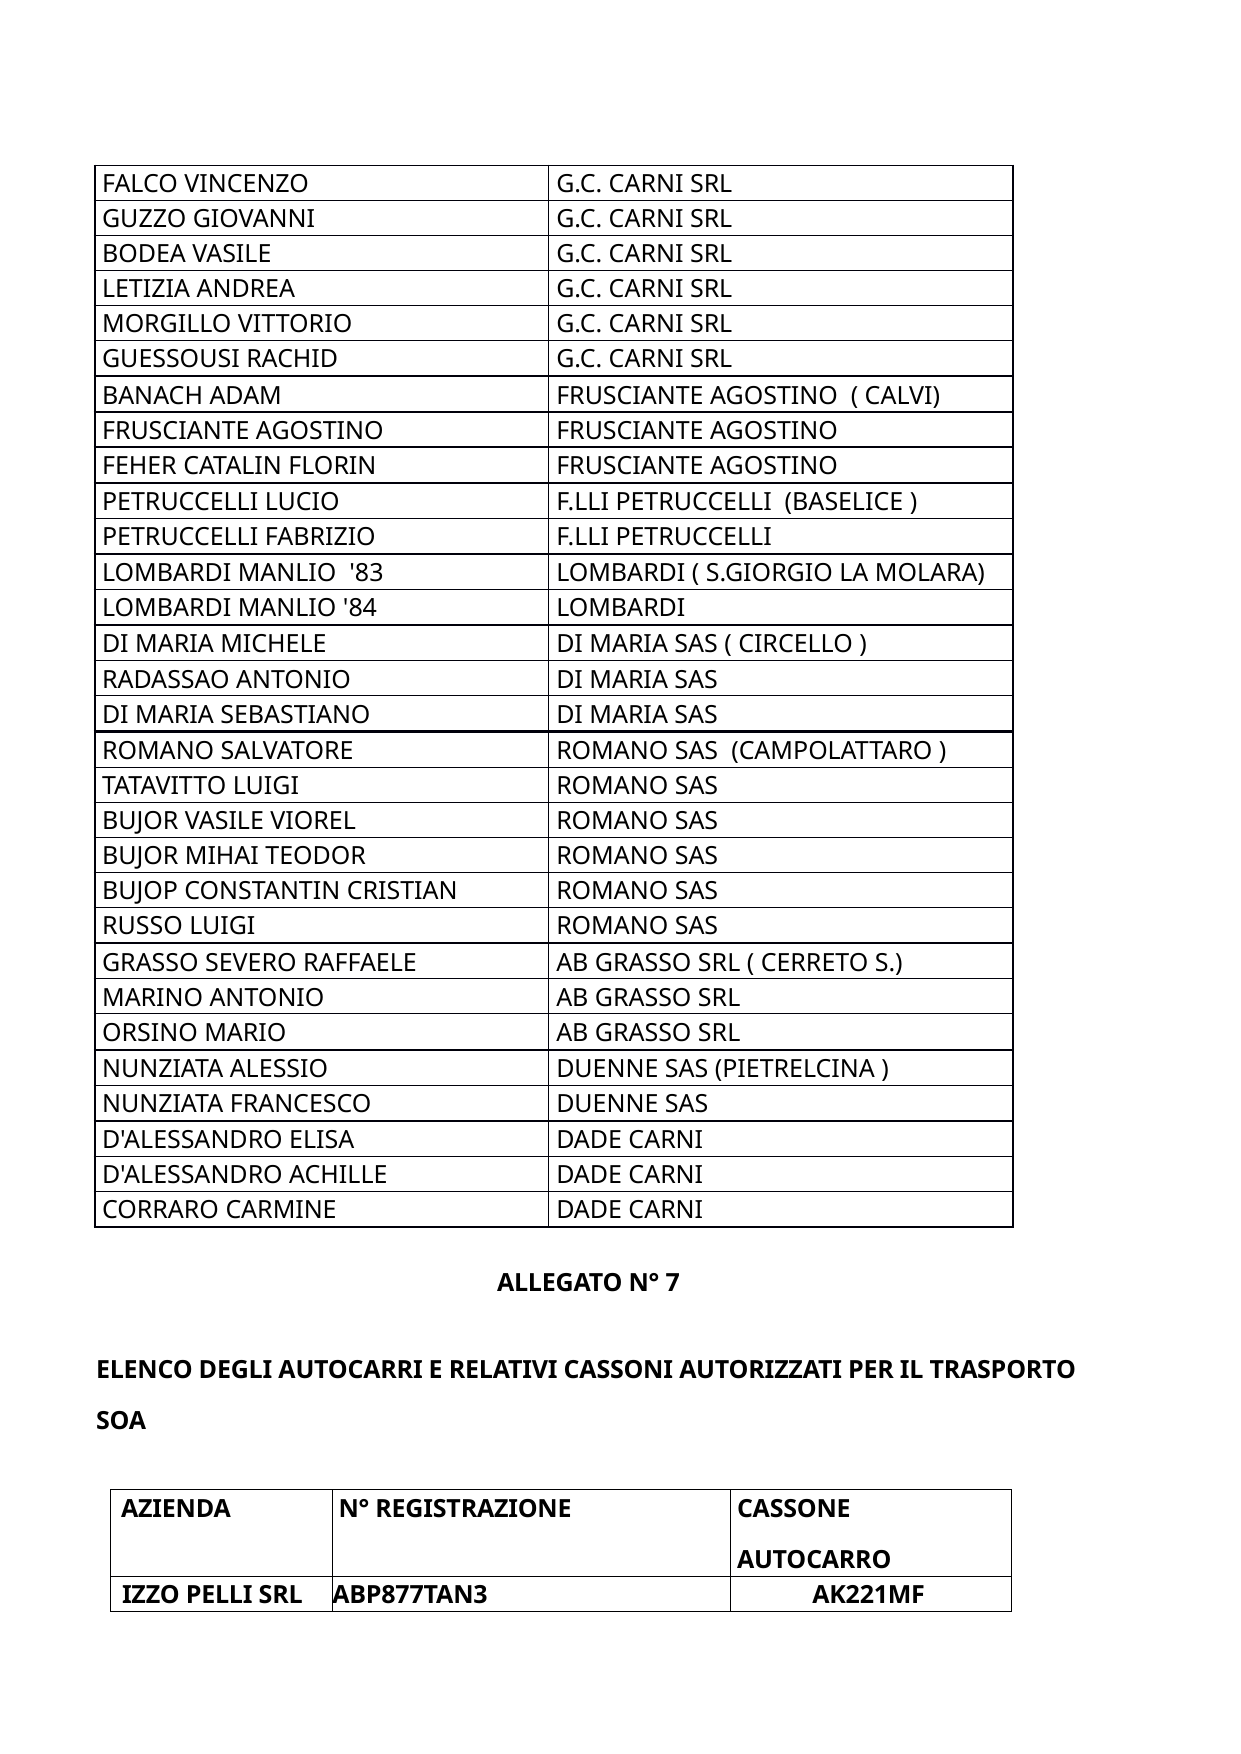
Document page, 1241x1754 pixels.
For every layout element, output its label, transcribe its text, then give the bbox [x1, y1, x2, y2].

table_cell G.C. CARNI SRL [549, 271, 1012, 305]
table_cell CORRARO CARMINE [96, 1192, 548, 1226]
text ALLEGATO N° 7 [96, 1264, 1081, 1298]
table_cell BANACH ADAM [96, 377, 548, 411]
table_cell FRUSCIANTE AGOSTINO [96, 413, 548, 446]
table_cell BUJOP CONSTANTIN CRISTIAN [96, 873, 548, 907]
table_cell ABP877TAN3 [333, 1577, 730, 1611]
table_cell IZZO PELLI SRL [111, 1577, 332, 1611]
table_cell GRASSO SEVERO RAFFAELE [96, 944, 548, 978]
table_cell ROMANO SAS [549, 873, 1012, 907]
table_cell DUENNE SAS (PIETRELCINA ) [549, 1051, 1012, 1084]
table_cell G.C. CARNI SRL [549, 166, 1012, 200]
table_cell PETRUCCELLI LUCIO [96, 484, 548, 518]
table_cell DADE CARNI [549, 1157, 1012, 1191]
table_cell ROMANO SALVATORE [96, 733, 548, 767]
table_cell LOMBARDI ( S.GIORGIO LA MOLARA) [549, 555, 1012, 589]
table_cell PETRUCCELLI FABRIZIO [96, 519, 548, 553]
table_cell D'ALESSANDRO ACHILLE [96, 1157, 548, 1191]
table_cell LETIZIA ANDREA [96, 271, 548, 305]
table_cell ROMANO SAS [549, 838, 1012, 872]
table_cell F.LLI PETRUCCELLI [549, 519, 1012, 553]
table_cell GUESSOUSI RACHID [96, 341, 548, 375]
table_cell ROMANO SAS (CAMPOLATTARO ) [549, 733, 1012, 767]
table_cell FALCO VINCENZO [96, 166, 548, 200]
table_cell D'ALESSANDRO ELISA [96, 1122, 548, 1156]
table_cell F.LLI PETRUCCELLI (BASELICE ) [549, 484, 1012, 518]
table_cell G.C. CARNI SRL [549, 236, 1012, 270]
table_header AZIENDA [111, 1490, 332, 1576]
table_cell AK221MF [731, 1577, 1011, 1611]
table_cell NUNZIATA FRANCESCO [96, 1086, 548, 1120]
table_cell ROMANO SAS [549, 768, 1012, 802]
table_cell LOMBARDI [549, 590, 1012, 624]
table_cell G.C. CARNI SRL [549, 201, 1012, 235]
table_cell GUZZO GIOVANNI [96, 201, 548, 235]
table_cell ROMANO SAS [549, 803, 1012, 837]
table_cell RUSSO LUIGI [96, 908, 548, 942]
table_cell DI MARIA SAS [549, 661, 1012, 695]
table_cell MARINO ANTONIO [96, 979, 548, 1013]
table_cell DI MARIA SAS [549, 696, 1012, 730]
table_cell FRUSCIANTE AGOSTINO [549, 448, 1012, 482]
table_cell DADE CARNI [549, 1122, 1012, 1156]
text ELENCO DEGLI AUTOCARRI E RELATIVI CASSONI AUTORIZZATI PER IL TRASPORTO SOA [96, 1351, 1081, 1436]
table_cell DADE CARNI [549, 1192, 1012, 1226]
table_cell ROMANO SAS [549, 908, 1012, 942]
table_cell BUJOR VASILE VIOREL [96, 803, 548, 837]
table_cell BODEA VASILE [96, 236, 548, 270]
table_cell FEHER CATALIN FLORIN [96, 448, 548, 482]
table_header CASSONE AUTOCARRO [731, 1490, 1011, 1576]
table_cell LOMBARDI MANLIO '84 [96, 590, 548, 624]
table_cell AB GRASSO SRL [549, 979, 1012, 1013]
table_cell TATAVITTO LUIGI [96, 768, 548, 802]
table_cell NUNZIATA ALESSIO [96, 1051, 548, 1084]
table_cell G.C. CARNI SRL [549, 306, 1012, 340]
table_cell DI MARIA SEBASTIANO [96, 696, 548, 730]
table_cell LOMBARDI MANLIO '83 [96, 555, 548, 589]
table_cell ORSINO MARIO [96, 1014, 548, 1048]
table_cell BUJOR MIHAI TEODOR [96, 838, 548, 872]
table_cell DI MARIA MICHELE [96, 626, 548, 660]
table_cell AB GRASSO SRL [549, 1014, 1012, 1048]
table_cell FRUSCIANTE AGOSTINO [549, 413, 1012, 446]
table_cell MORGILLO VITTORIO [96, 306, 548, 340]
table_cell RADASSAO ANTONIO [96, 661, 548, 695]
table_cell DI MARIA SAS ( CIRCELLO ) [549, 626, 1012, 660]
table_header N° REGISTRAZIONE [333, 1490, 730, 1576]
table_cell DUENNE SAS [549, 1086, 1012, 1120]
table_cell AB GRASSO SRL ( CERRETO S.) [549, 944, 1012, 978]
table_cell FRUSCIANTE AGOSTINO ( CALVI) [549, 377, 1012, 411]
table_cell G.C. CARNI SRL [549, 341, 1012, 375]
